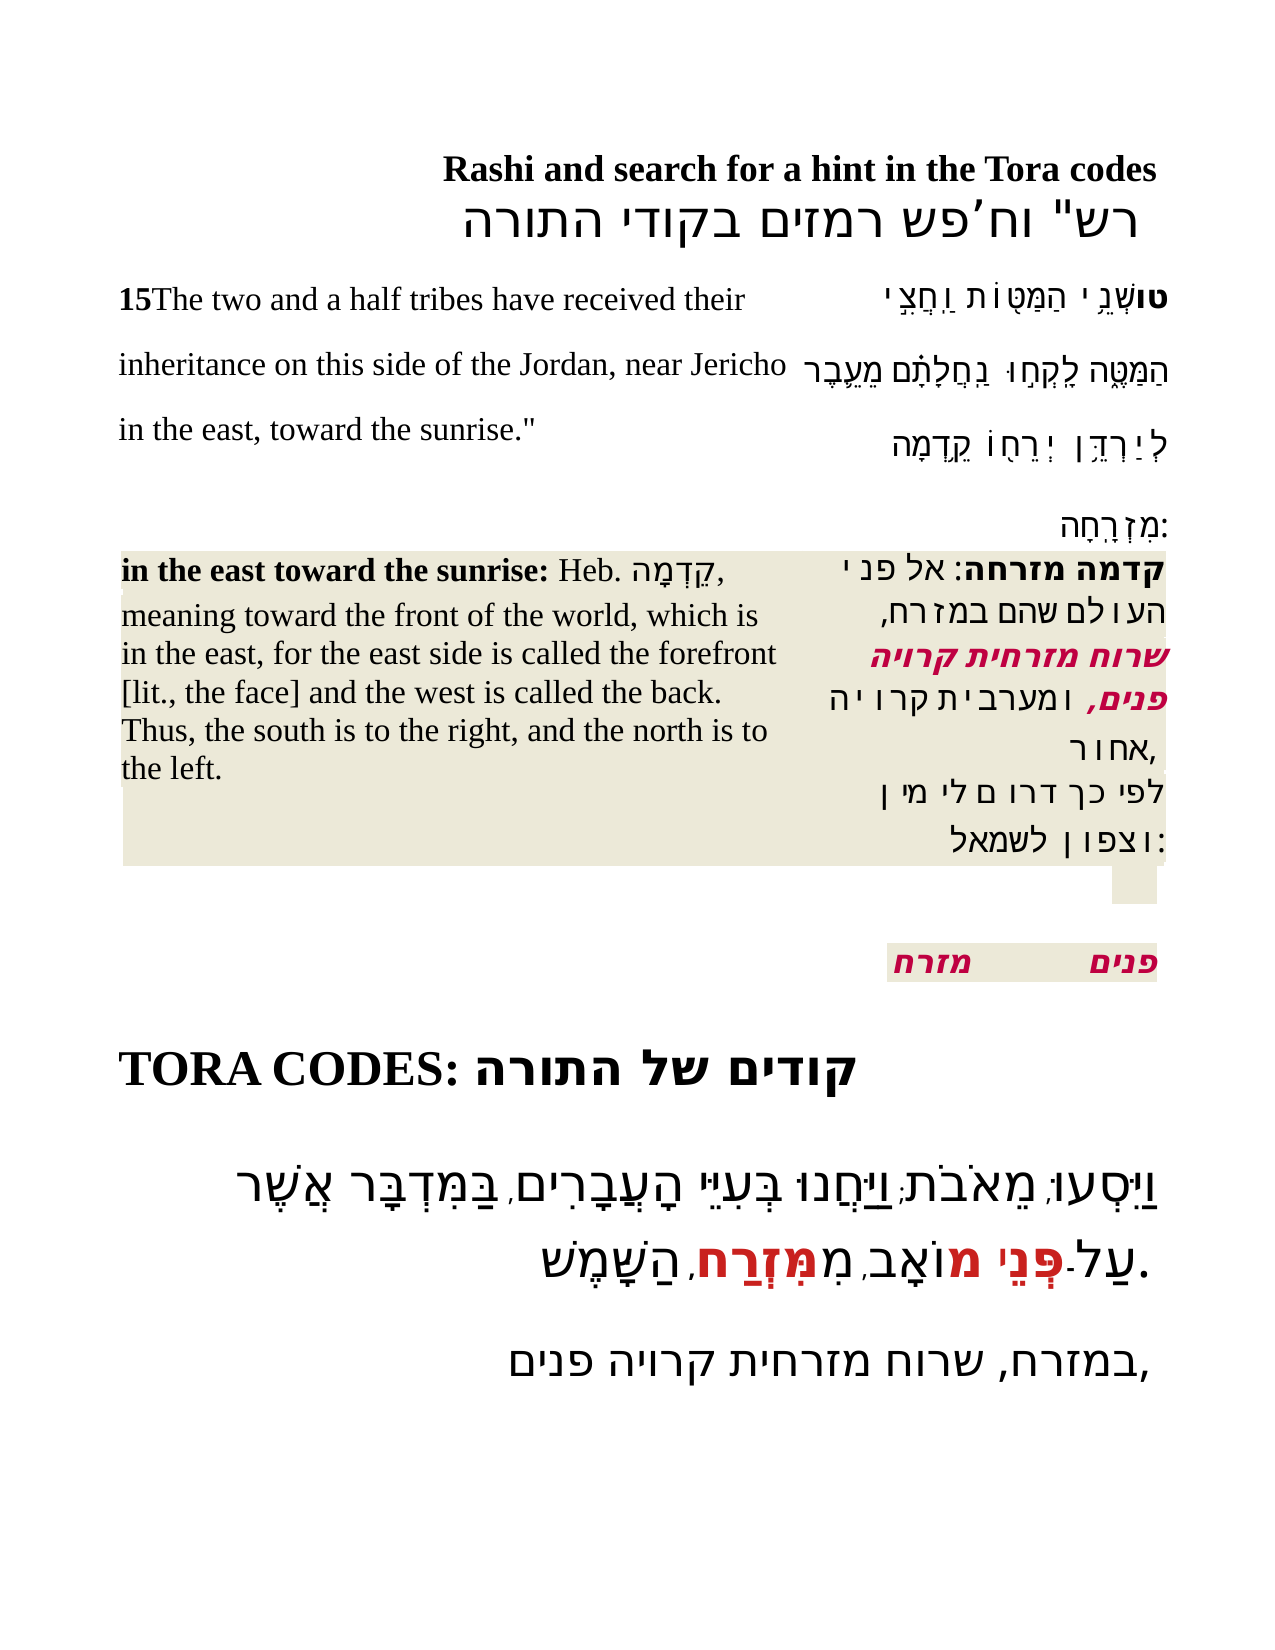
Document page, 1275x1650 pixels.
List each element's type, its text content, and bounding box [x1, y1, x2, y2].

table_header [791, 279, 797, 551]
table_cell in the east toward the sunrise: Heb. קֵדְמָה, meaning toward the front of the world, which is in the east, for the east side is called the forefront [lit., the face] and the west is called the back. Thus, the south is to the right, and the north is to the left. [123, 551, 791, 866]
text וַיִּסְעוּ, מֵאֹבֹת; וַיַּחֲנוּ בְּעִיֵּי הָעֲבָרִים, בַּמִּדְבָּר אֲשֶׁר עַל-פְּנֵי מוֹאָב, מִמִּזְרַח, הַשָּׁמֶשׁ. [118, 1155, 1157, 1298]
table_header טושְׁנֵ֥י הַמַּטּ֖וֹת וַֽחֲצִ֣י הַמַּטֶּ֑ה לָֽקְח֣וּ נַֽחֲלָתָ֗ם מֵעֵ֛בֶר לְיַרְדֵּ֥ן יְרֵח֖וֹ קֵ֥דְמָה מִזְרָֽחָה: [797, 279, 1169, 551]
text פנים מזרח [118, 943, 1157, 982]
text TORA CODES: קודים של התורה [118, 1039, 1157, 1098]
text Rashi and search for a hint in the Tora codes [118, 147, 1157, 190]
table_header 15The two and a half tribes have received their inheritance on this side of the Jordan, near Jericho in the east, toward the sunrise." [118, 279, 791, 551]
text רש" וח’פש רמזים בקודי התורה [118, 190, 1157, 250]
table_cell קדמה מזרחה: אל פני העולם שהם במזרח, שרוח מזרחית קרויה פנים, ומערבית קרויה אחור, לפיכך דרום לימין וצפון לשמאל: [803, 551, 1164, 866]
text במזרח, שרוח מזרחית קרויה פנים, [118, 1327, 1157, 1395]
